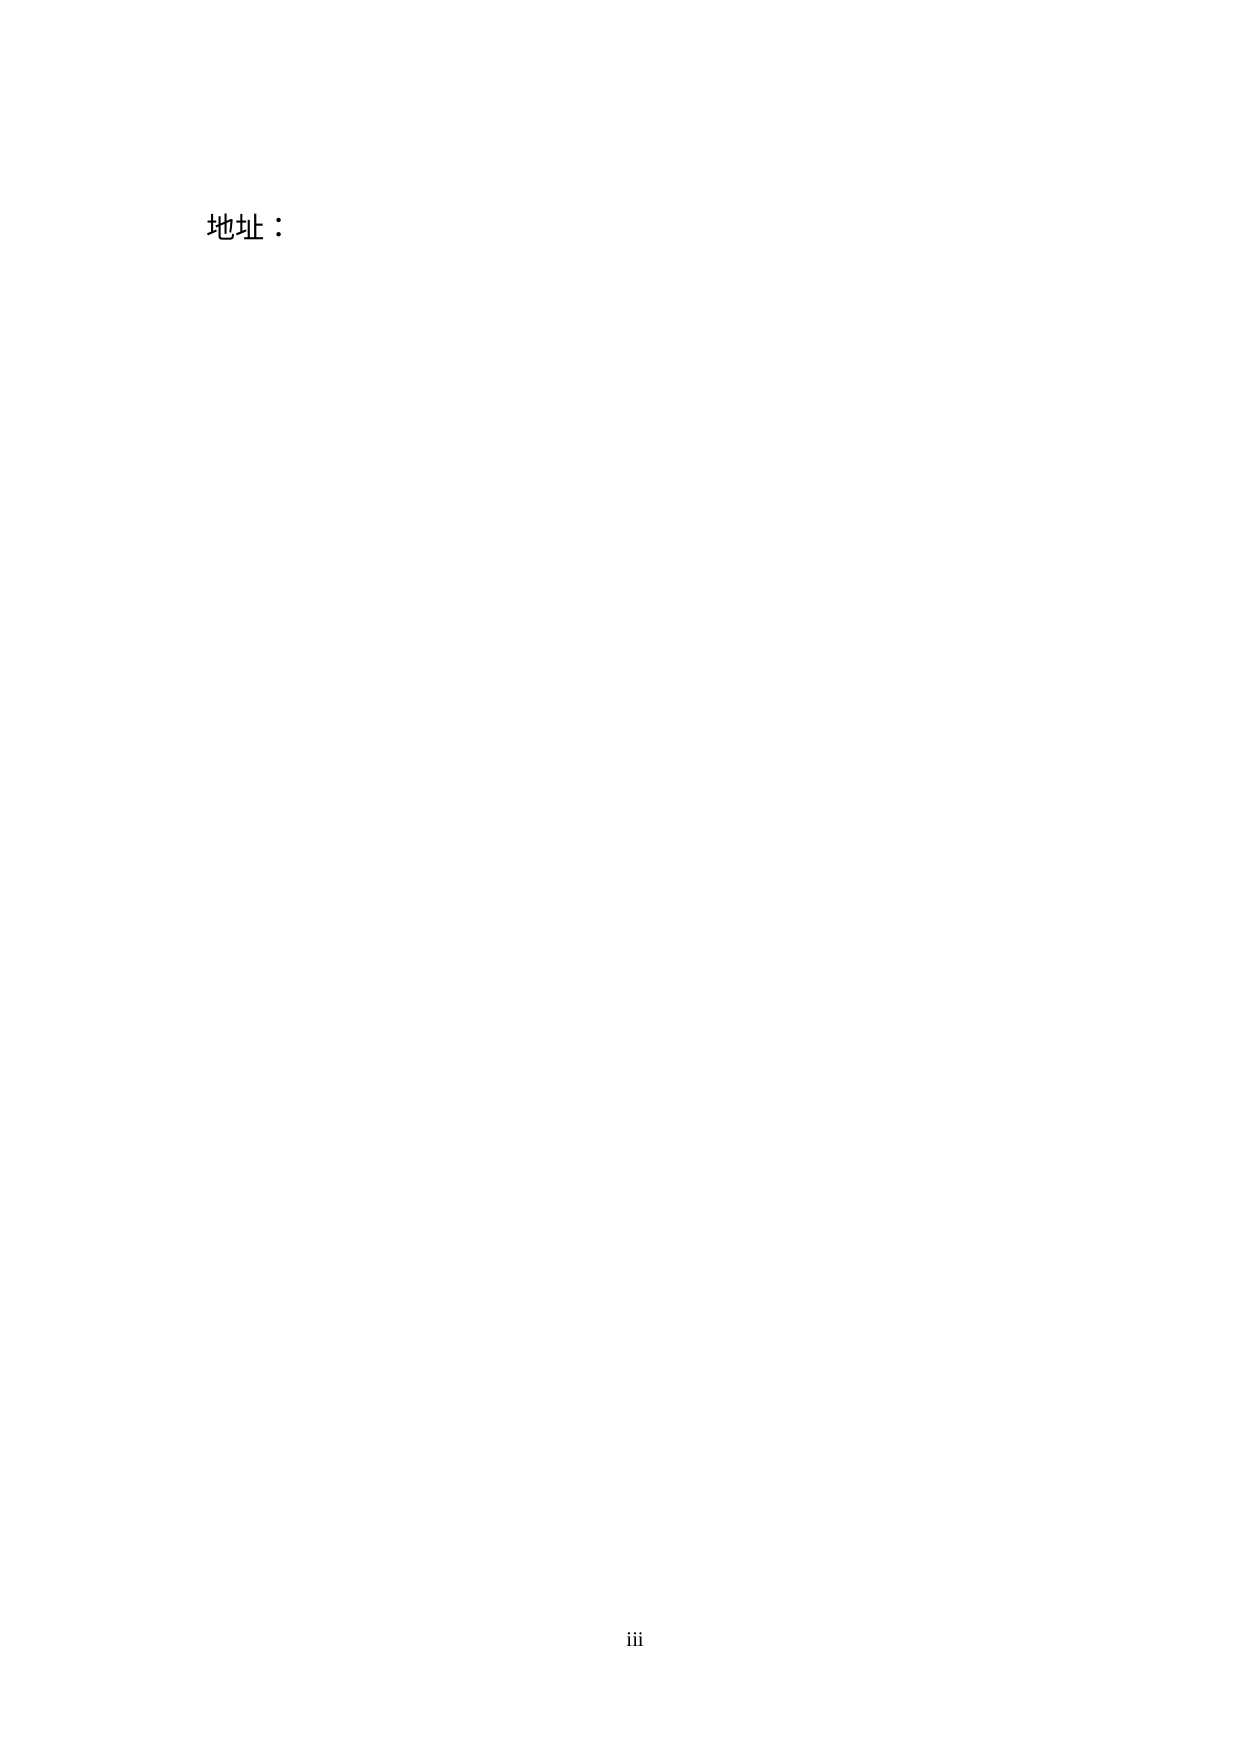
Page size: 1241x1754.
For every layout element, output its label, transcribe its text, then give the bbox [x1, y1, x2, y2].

text 地址： [148, 204, 1122, 246]
